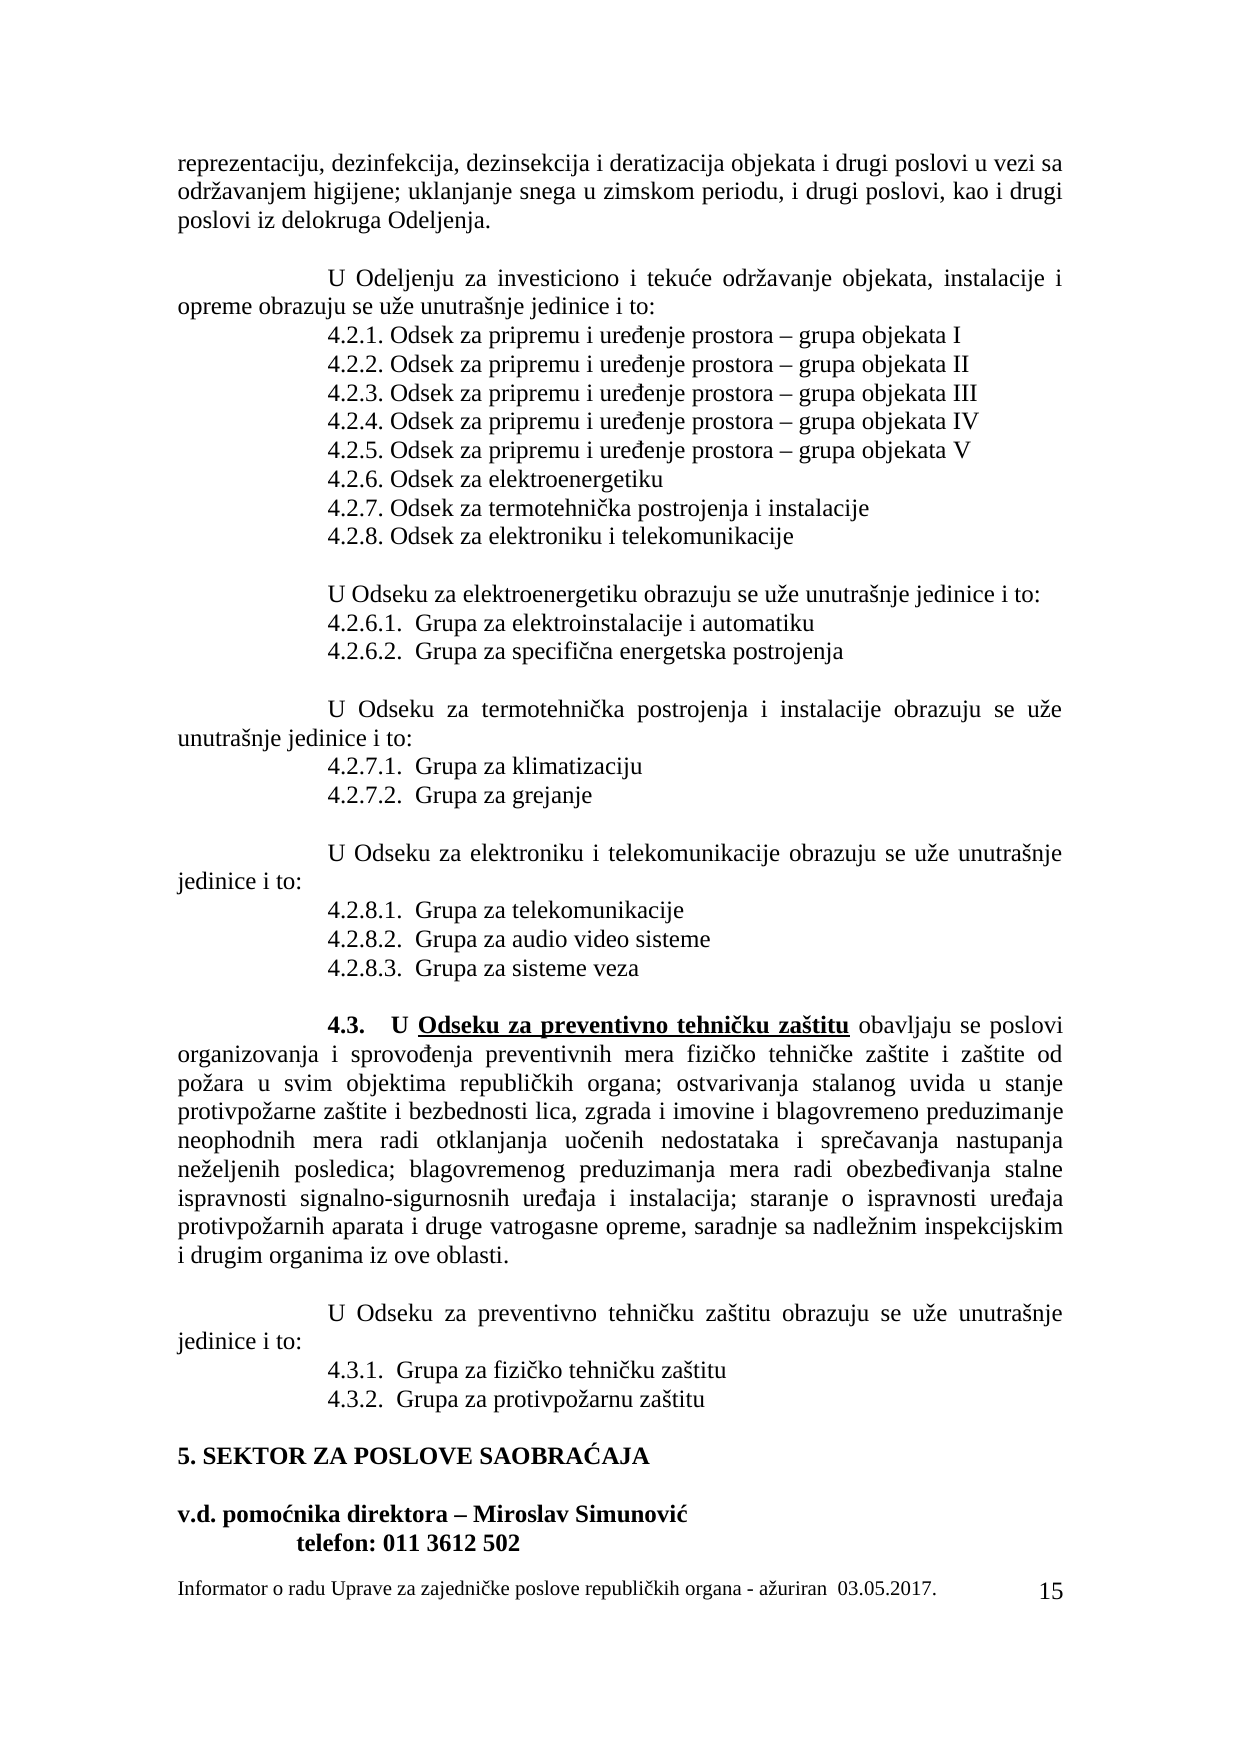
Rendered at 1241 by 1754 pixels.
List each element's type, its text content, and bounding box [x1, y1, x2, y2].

text 4.3. U Odseku za preventivno tehničku zaštitu obavlјaju se poslovi organizovanja i sprovođenja preventivnih mera fizičko tehničke zaštite i zaštite od požara u svim objektima republičkih organa; ostvarivanja stalanog uvida u stanje protivpožarne zaštite i bezbednosti lica, zgrada i imovine i blagovremeno preduzimanje neophodnih mera radi otklanjanja uočenih nedostataka i sprečavanja nastupanja neželјenih posledica; blagovremenog preduzimanja mera radi obezbeđivanja stalne ispravnosti signalno-sigurnosnih uređaja i instalacija; staranje o ispravnosti uređaja protivpožarnih aparata i druge vatrogasne opreme, saradnje sa nadležnim inspekcijskim i drugim organima iz ove oblasti. [177, 1010, 1063, 1269]
text 4.3.1. Grupa za fizičko tehničku zaštitu [177, 1355, 1063, 1384]
text 4.2.8.2. Grupa za audio video sisteme [177, 924, 1063, 953]
text 4.2.6.2. Grupa za specifična energetska postrojenja [177, 636, 1063, 665]
text 4.2.6.1. Grupa za elektroinstalacije i automatiku [177, 608, 1063, 636]
text 4.2.2. Odsek za pripremu i uređenje prostora – grupa objekata II [177, 349, 1063, 378]
text U Odseku za termotehnička postrojenja i instalacije obrazuju se uže unutrašnje jedinice i to: [177, 694, 1063, 751]
text 5. SEKTOR ZA POSLOVE SAOBRAĆAJA [177, 1441, 1063, 1470]
text U Odseku za elektroenergetiku obrazuju se uže unutrašnje jedinice i to: [177, 579, 1063, 608]
text 4.2.7.1. Grupa za klimatizaciju [177, 751, 1063, 780]
text 4.2.3. Odsek za pripremu i uređenje prostora – grupa objekata III [177, 378, 1063, 406]
text 4.3.2. Grupa za protivpožarnu zaštitu [177, 1384, 1063, 1413]
text 4.2.1. Odsek za pripremu i uređenje prostora – grupa objekata I [177, 320, 1063, 349]
text 4.2.8.3. Grupa za sisteme veza [177, 953, 1063, 981]
text 4.2.5. Odsek za pripremu i uređenje prostora – grupa objekata V [177, 435, 1063, 464]
text reprezentaciju, dezinfekcija, dezinsekcija i deratizacija objekata i drugi poslovi u vezi sa održavanjem higijene; uklanjanje snega u zimskom periodu, i drugi poslovi, kao i drugi poslovi iz delokruga Odelјenja. [177, 148, 1063, 234]
text 4.2.6. Odsek za elektroenergetiku [177, 464, 1063, 493]
text U Odseku za preventivno tehničku zaštitu obrazuju se uže unutrašnje jedinice i to: [177, 1298, 1063, 1355]
text telefon: 011 3612 502 [177, 1528, 1063, 1556]
text v.d. pomoćnika direktora – Miroslav Simunović [177, 1499, 1063, 1528]
text 4.2.8. Odsek za elektroniku i telekomunikacije [177, 521, 1063, 550]
text U Odseku za elektroniku i telekomunikacije obrazuju se uže unutrašnje jedinice i to: [177, 838, 1063, 895]
text 4.2.8.1. Grupa za telekomunikacije [177, 895, 1063, 924]
text U Odelјenju za investiciono i tekuće održavanje objekata, instalacije i opreme obrazuju se uže unutrašnje jedinice i to: [177, 263, 1063, 320]
text 4.2.7.2. Grupa za grejanje [177, 780, 1063, 809]
text 4.2.7. Odsek za termotehnička postrojenja i instalacije [177, 493, 1063, 521]
text 4.2.4. Odsek za pripremu i uređenje prostora – grupa objekata IV [177, 406, 1063, 435]
